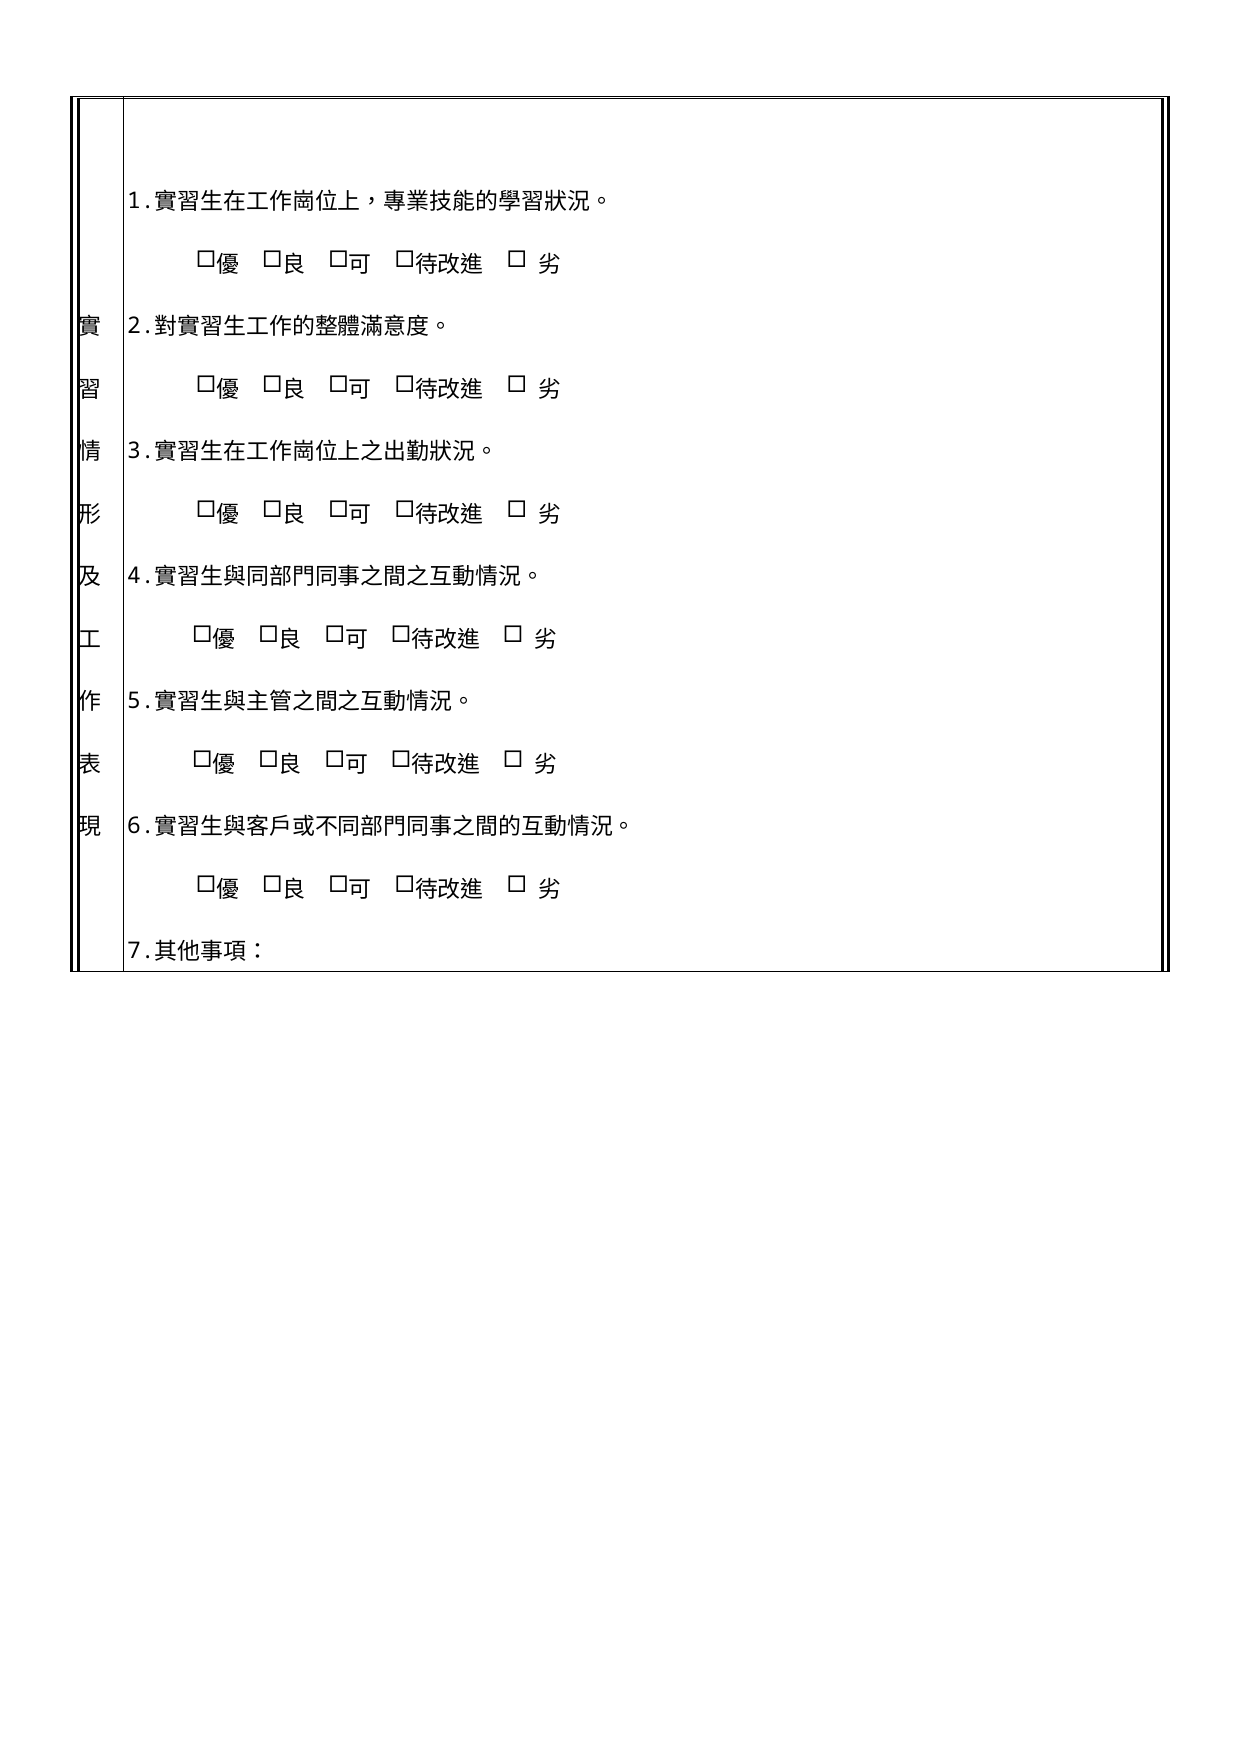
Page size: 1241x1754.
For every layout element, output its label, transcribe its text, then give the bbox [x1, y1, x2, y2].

table_cell 1.實習生在工作崗位上，專業技能的學習狀況。 優 良 可 待改進  劣 2.對實習生工作的整體滿意度。 優 良 可 待改進  劣 3.實習生在工作崗位上之出勤狀況。 優 良 可 待改進  劣 4.實習生與同部門同事之間之互動情況。 優 良 可 待改進  劣 5.實習生與主管之間之互動情況。 優 良 可 待改進  劣 6.實習生與客戶或不同部門同事之間的互動情況。 優 良 可 待改進  劣 7.其他事項： [124, 99, 1161, 971]
table_cell 實習情形及工作表現 [80, 99, 123, 971]
